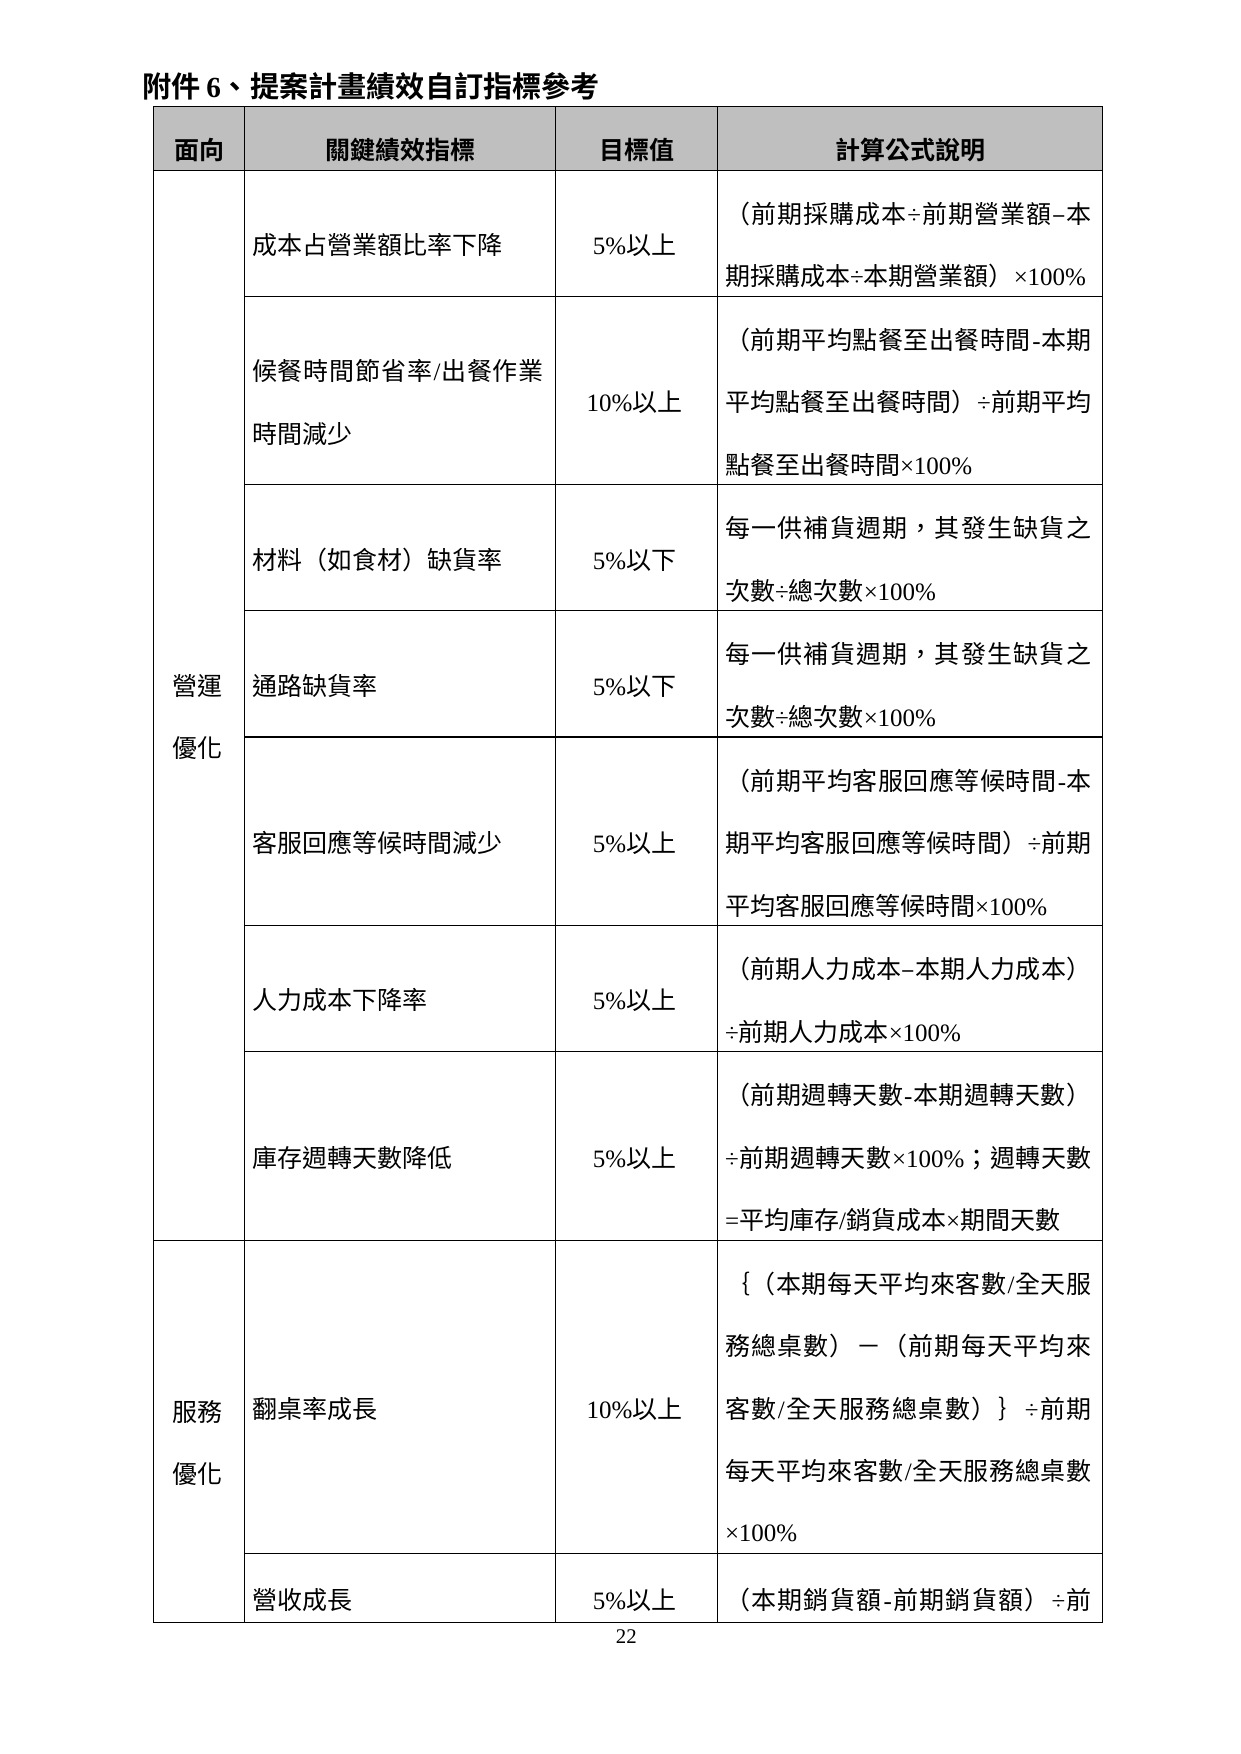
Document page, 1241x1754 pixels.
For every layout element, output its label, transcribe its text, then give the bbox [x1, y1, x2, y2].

table_cell 5%以下 [556, 611, 717, 736]
table_cell （前期週轉天數-本期週轉天數）÷前期週轉天數×100%；週轉天數=平均庫存/銷貨成本×期間天數 [718, 1052, 1102, 1239]
table_cell 5%以上 [556, 738, 717, 925]
table_cell 客服回應等候時間減少 [245, 738, 555, 925]
subtitle 附件6、提案計畫績效自訂指標參考 [142, 60, 1110, 106]
table_cell 候餐時間節省率/出餐作業時間減少 [245, 297, 555, 484]
table_cell 通路缺貨率 [245, 611, 555, 736]
table_cell （前期人力成本–本期人力成本）÷前期人力成本×100% [718, 926, 1102, 1051]
table_cell （前期平均點餐至出餐時間-本期平均點餐至出餐時間）÷前期平均點餐至出餐時間×100% [718, 297, 1102, 484]
table_cell 營收成長 [245, 1554, 555, 1622]
table_cell 翻桌率成長 [245, 1241, 555, 1553]
table_cell 服務優化 [154, 1241, 244, 1622]
table_header 面向 [154, 107, 244, 170]
table_cell 10%以上 [556, 1241, 717, 1553]
table_header 關鍵績效指標 [245, 107, 555, 170]
table_cell （前期平均客服回應等候時間-本期平均客服回應等候時間）÷前期平均客服回應等候時間×100% [718, 738, 1102, 925]
table_cell 5%以下 [556, 485, 717, 610]
table_cell 成本占營業額比率下降 [245, 171, 555, 296]
table_cell 每一供補貨週期，其發生缺貨之次數÷總次數×100% [718, 611, 1102, 736]
table_cell 5%以上 [556, 926, 717, 1051]
table_cell ｛（本期每天平均來客數/全天服務總桌數）－（前期每天平均來客數/全天服務總桌數）｝÷前期每天平均來客數/全天服務總桌數×100% [718, 1241, 1102, 1553]
table_header 計算公式說明 [718, 107, 1102, 170]
table_header 目標值 [556, 107, 717, 170]
table_cell 10%以上 [556, 297, 717, 484]
table_cell 庫存週轉天數降低 [245, 1052, 555, 1239]
table_cell 5%以上 [556, 1052, 717, 1239]
table_cell 5%以上 [556, 1554, 717, 1622]
table_cell 人力成本下降率 [245, 926, 555, 1051]
table_cell （前期採購成本÷前期營業額–本期採購成本÷本期營業額）×100% [718, 171, 1102, 296]
table_cell 5%以上 [556, 171, 717, 296]
table_cell 材料（如食材）缺貨率 [245, 485, 555, 610]
table_cell 營運優化 [154, 171, 244, 1239]
table_cell 每一供補貨週期，其發生缺貨之次數÷總次數×100% [718, 485, 1102, 610]
table_cell （本期銷貨額-前期銷貨額）÷前 [718, 1554, 1102, 1622]
